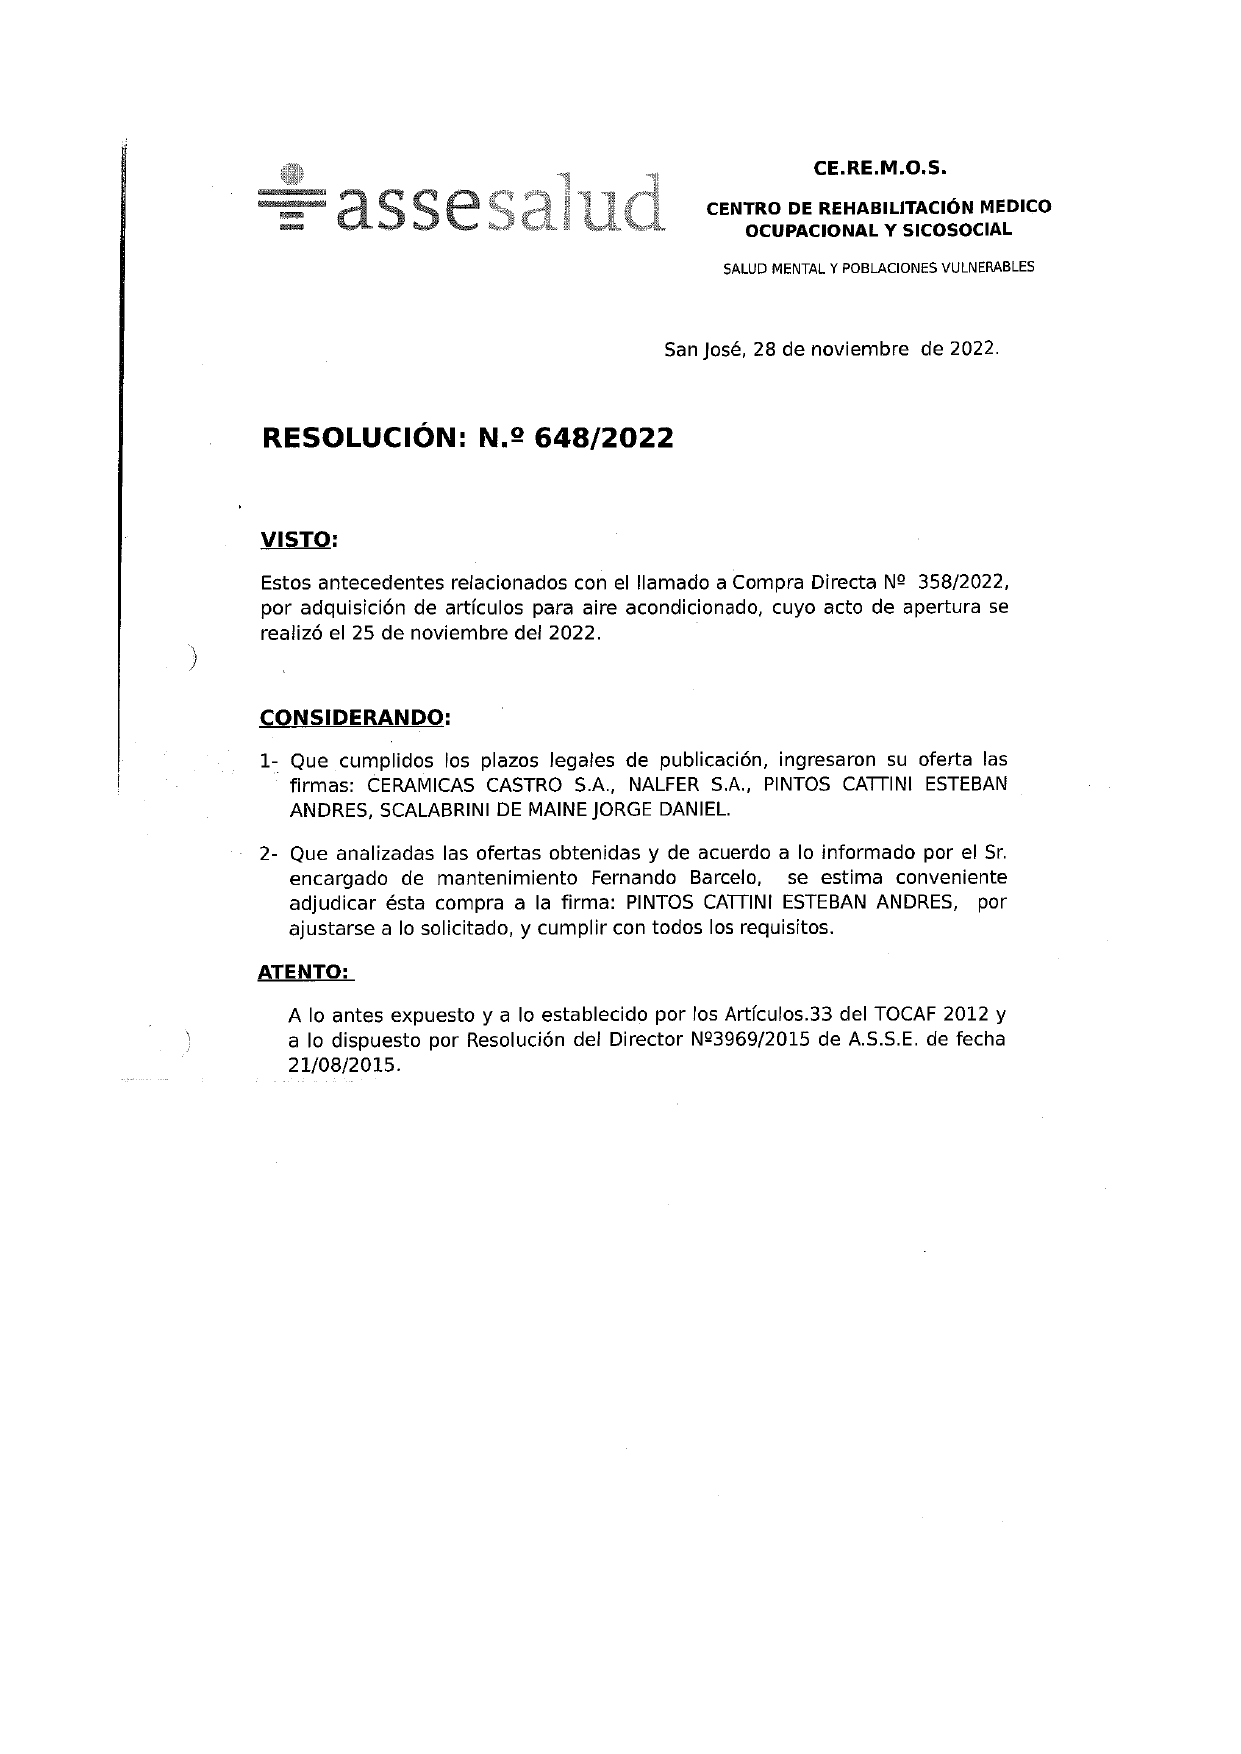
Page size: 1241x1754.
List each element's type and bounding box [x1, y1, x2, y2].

picture [118, 118, 1123, 1542]
